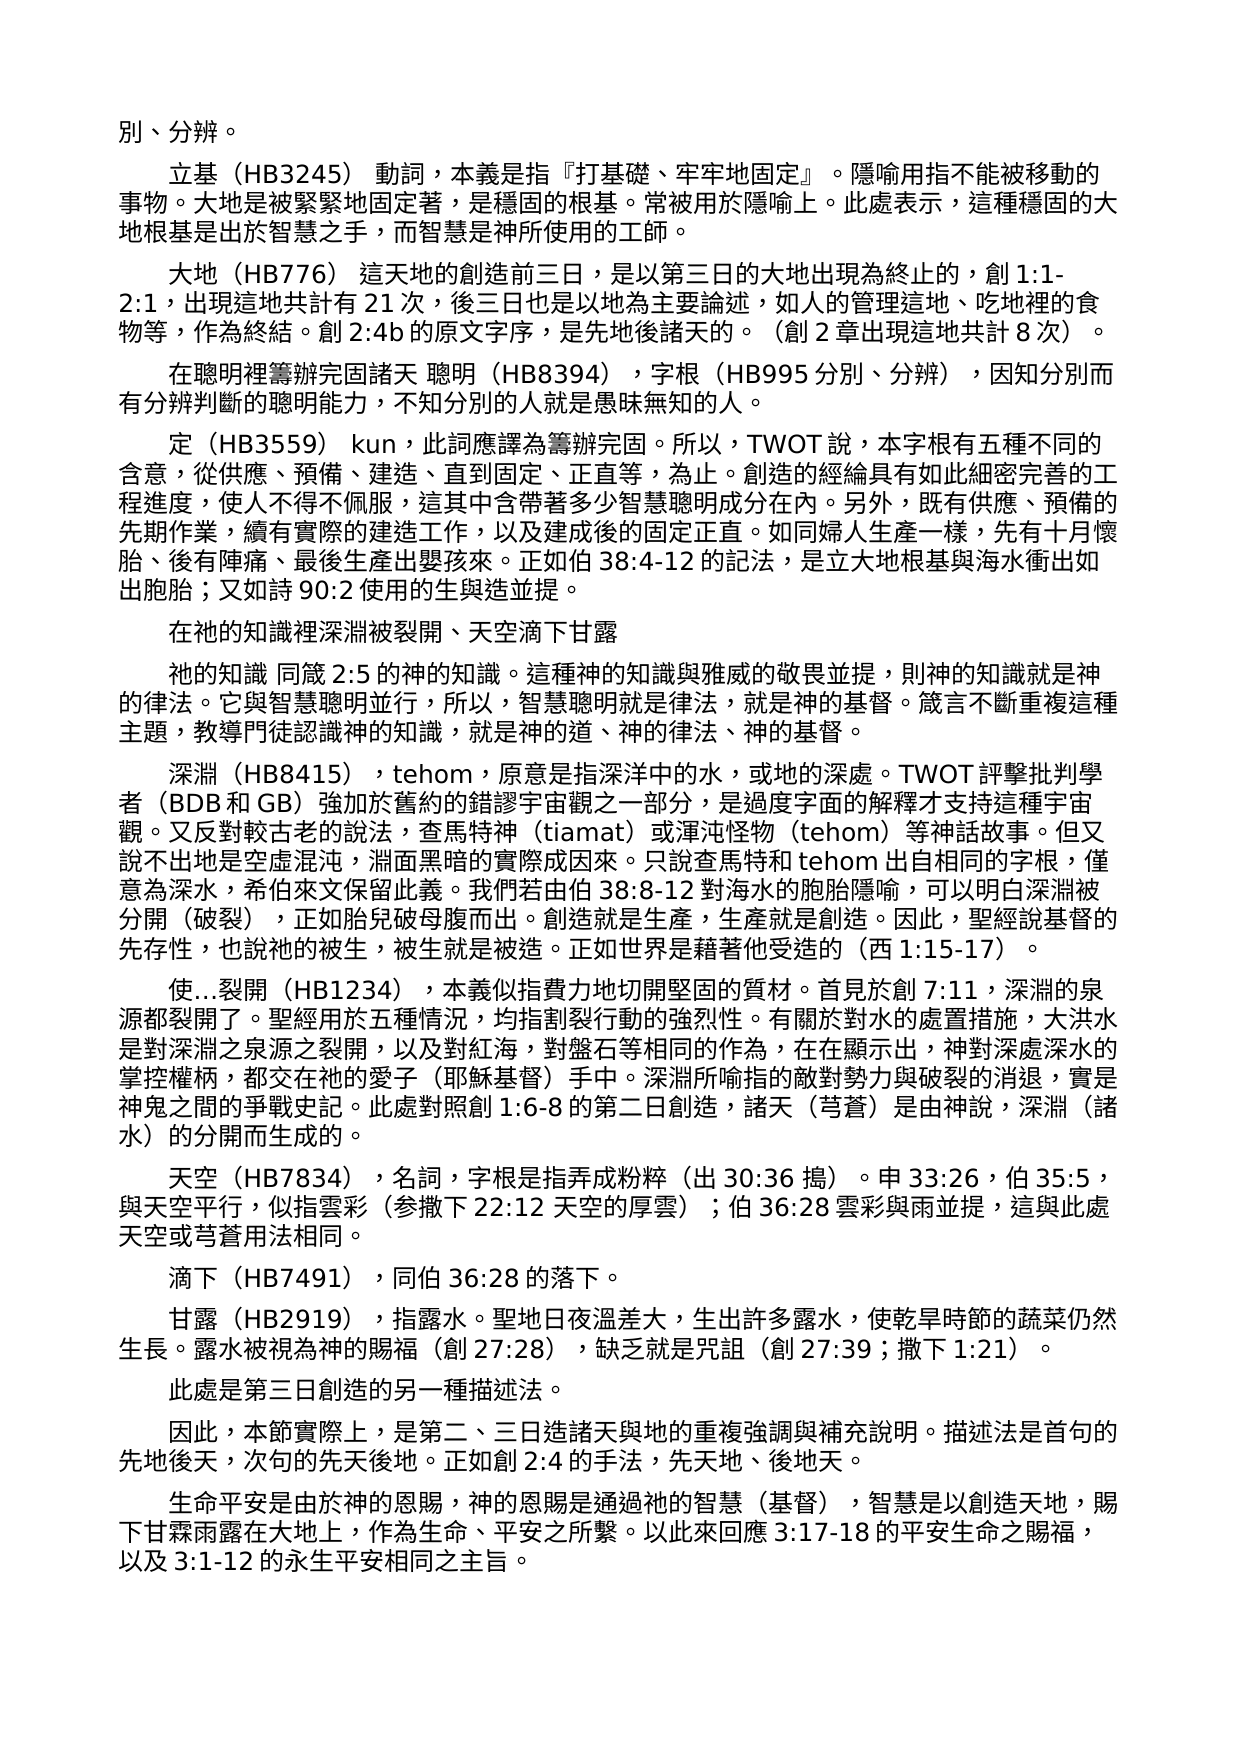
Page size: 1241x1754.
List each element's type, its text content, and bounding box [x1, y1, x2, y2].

text 祂的知識 同箴2:5的神的知識。這種神的知識與雅威的敬畏並提，則神的知識就是神的律法。它與智慧聰明並行，所以，智慧聰明就是律法，就是神的基督。箴言不斷重複這種主題，教導門徒認識神的知識，就是神的道、神的律法、神的基督。 [118, 660, 1122, 747]
text 滴下（HB7491），同伯36:28的落下。 [118, 1264, 1122, 1293]
text 在祂的知識裡深淵被裂開、天空滴下甘露 [118, 618, 1122, 647]
text 深淵（HB8415），tehom，原意是指深洋中的水，或地的深處。TWOT評擊批判學者（BDB和GB）強加於舊約的錯謬宇宙觀之一部分，是過度字面的解釋才支持這種宇宙觀。又反對較古老的說法，查馬特神（tiamat）或渾沌怪物（tehom）等神話故事。但又說不出地是空虛混沌，淵面黑暗的實際成因來。只說查馬特和tehom出自相同的字根，僅意為深水，希伯來文保留此義。我們若由伯38:8-12對海水的胞胎隱喻，可以明白深淵被分開（破裂），正如胎兒破母腹而出。創造就是生產，生產就是創造。因此，聖經說基督的先存性，也說祂的被生，被生就是被造。正如世界是藉著他受造的（西1:15-17）。 [118, 760, 1122, 964]
text 生命平安是由於神的恩賜，神的恩賜是通過祂的智慧（基督），智慧是以創造天地，賜下甘霖雨露在大地上，作為生命、平安之所繫。以此來回應3:17-18的平安生命之賜福，以及3:1-12的永生平安相同之主旨。 [118, 1489, 1122, 1576]
text 別、分辨。 [118, 118, 1122, 147]
text 在聰明裡籌辦完固諸天 聰明（HB8394），字根（HB995分別、分辨），因知分別而有分辨判斷的聰明能力，不知分別的人就是愚昧無知的人。 [118, 360, 1122, 418]
text 使…裂開（HB1234），本義似指費力地切開堅固的質材。首見於創7:11，深淵的泉源都裂開了。聖經用於五種情況，均指割裂行動的強烈性。有關於對水的處置措施，大洪水是對深淵之泉源之裂開，以及對紅海，對盤石等相同的作為，在在顯示出，神對深處深水的掌控權柄，都交在祂的愛子（耶穌基督）手中。深淵所喻指的敵對勢力與破裂的消退，實是神鬼之間的爭戰史記。此處對照創1:6-8的第二日創造，諸天（芎蒼）是由神說，深淵（諸水）的分開而生成的。 [118, 976, 1122, 1151]
text 天空（HB7834），名詞，字根是指弄成粉粹（出30:36 搗）。申33:26，伯35:5，與天空平行，似指雲彩（参撒下22:12 天空的厚雲）；伯36:28雲彩與雨並提，這與此處天空或芎蒼用法相同。 [118, 1164, 1122, 1251]
text 立基（HB3245） 動詞，本義是指『打基礎、牢牢地固定』。隱喻用指不能被移動的事物。大地是被緊緊地固定著，是穩固的根基。常被用於隱喻上。此處表示，這種穩固的大地根基是出於智慧之手，而智慧是神所使用的工師。 [118, 160, 1122, 247]
text 因此，本節實際上，是第二、三日造諸天與地的重複強調與補充說明。描述法是首句的先地後天，次句的先天後地。正如創2:4的手法，先天地、後地天。 [118, 1418, 1122, 1476]
text 定（HB3559） kun，此詞應譯為籌辦完固。所以，TWOT說，本字根有五種不同的含意，從供應、預備、建造、直到固定、正直等，為止。創造的經綸具有如此細密完善的工程進度，使人不得不佩服，這其中含帶著多少智慧聰明成分在內。另外，既有供應、預備的先期作業，續有實際的建造工作，以及建成後的固定正直。如同婦人生產一樣，先有十月懷胎、後有陣痛、最後生產出嬰孩來。正如伯38:4-12的記法，是立大地根基與海水衝出如出胞胎；又如詩90:2使用的生與造並提。 [118, 431, 1122, 606]
text 大地（HB776） 這天地的創造前三日，是以第三日的大地出現為終止的，創1:1-2:1，出現這地共計有21次，後三日也是以地為主要論述，如人的管理這地、吃地裡的食物等，作為終結。創2:4b的原文字序，是先地後諸天的。（創2章出現這地共計8次）。 [118, 260, 1122, 347]
text 甘露（HB2919），指露水。聖地日夜溫差大，生出許多露水，使乾旱時節的蔬菜仍然生長。露水被視為神的賜福（創27:28），缺乏就是咒詛（創27:39；撒下1:21）。 [118, 1306, 1122, 1364]
text 此處是第三日創造的另一種描述法。 [118, 1376, 1122, 1406]
